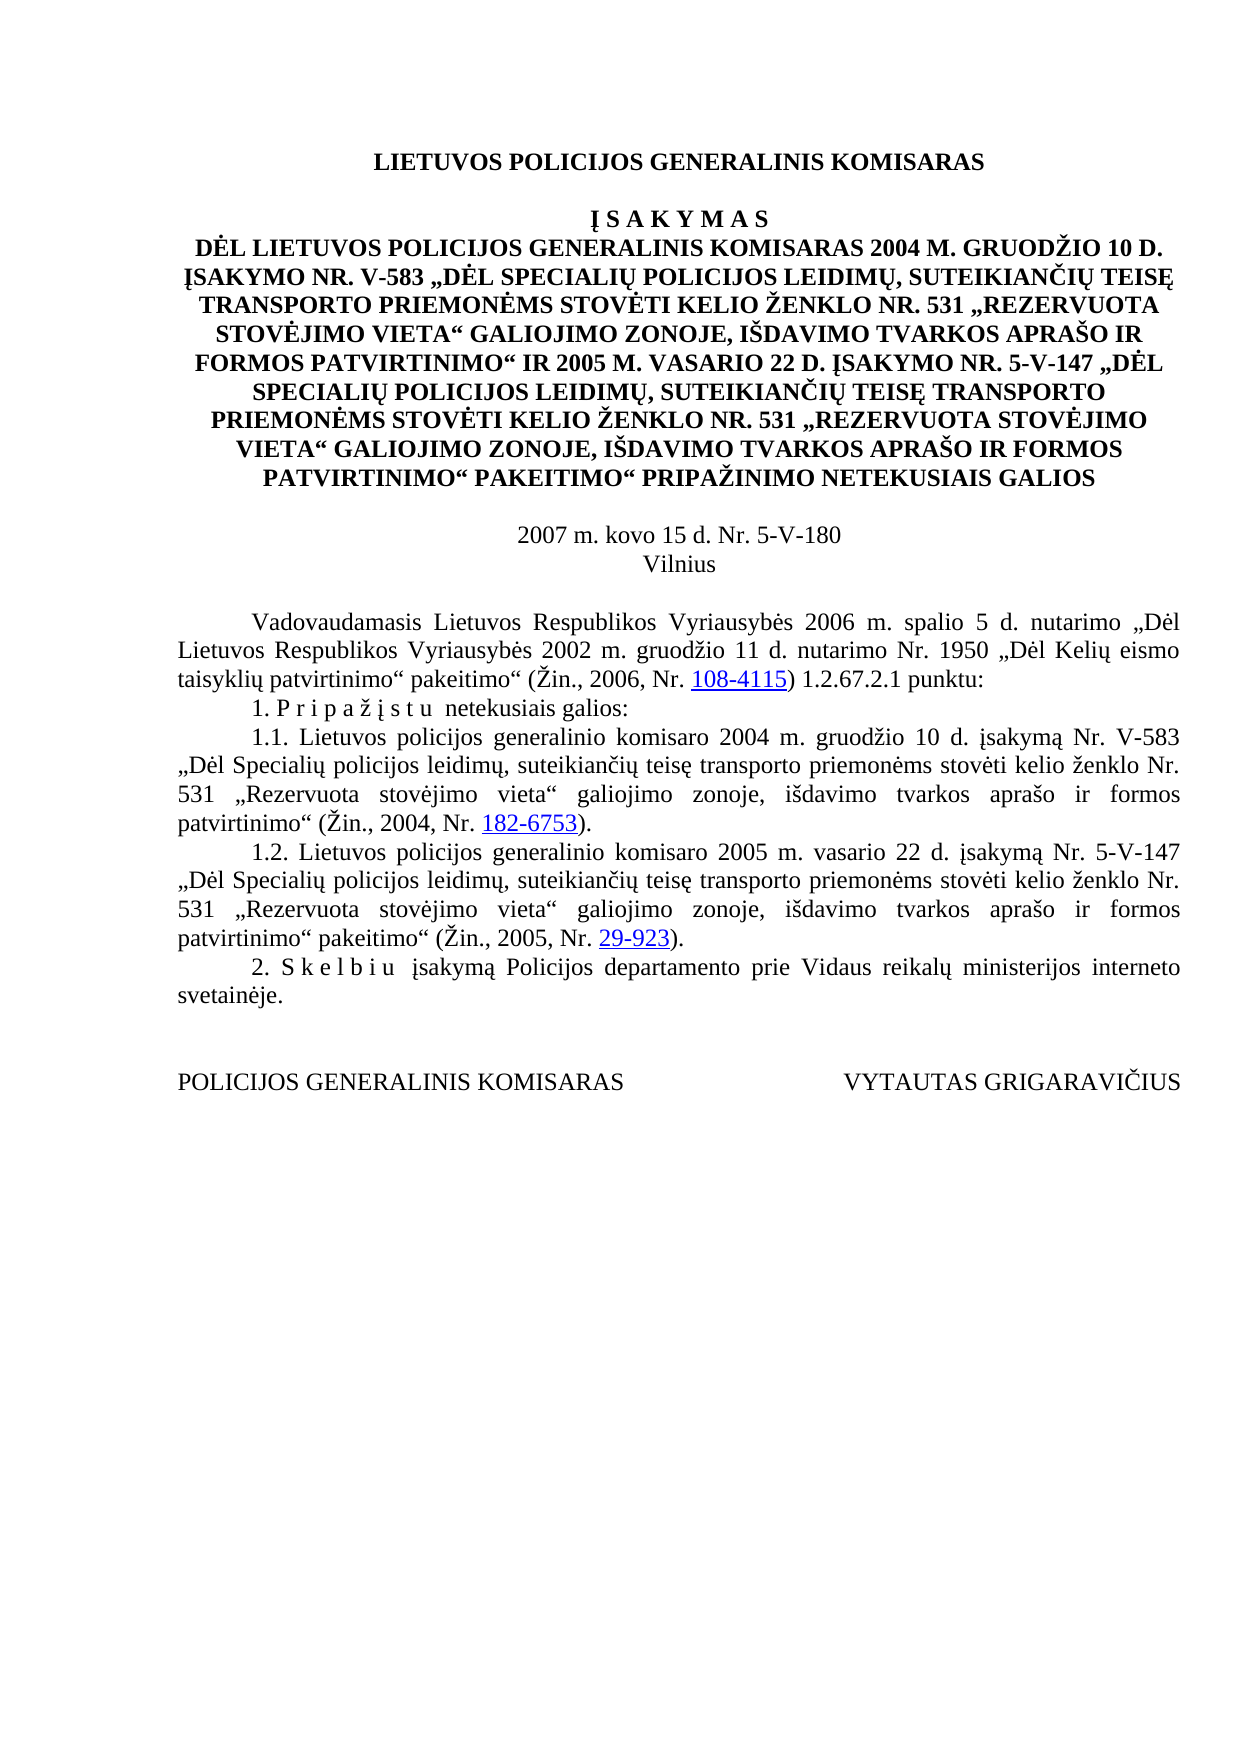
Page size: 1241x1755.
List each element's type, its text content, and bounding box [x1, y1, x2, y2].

text 2007 m. kovo 15 d. Nr. 5-V-180 [177, 521, 1181, 549]
text LIETUVOS POLICIJOS GENERALINIS KOMISARAS [177, 147, 1181, 176]
text DĖL LIETUVOS POLICIJOS GENERALINIS KOMISARAS 2004 M. GRUODŽIO 10 D. ĮSAKYMO NR. V-583 „DĖL SPECIALIŲ POLICIJOS LEIDIMŲ, SUTEIKIANČIŲ TEISĘ TRANSPORTO PRIEMONĖMS STOVĖTI KELIO ŽENKLO NR. 531 „REZERVUOTA STOVĖJIMO VIETA“ GALIOJIMO ZONOJE, IŠDAVIMO TVARKOS APRAŠO IR FORMOS PATVIRTINIMO“ IR 2005 M. VASARIO 22 D. ĮSAKYMO NR. 5-V-147 „DĖL SPECIALIŲ POLICIJOS LEIDIMŲ, SUTEIKIANČIŲ TEISĘ TRANSPORTO PRIEMONĖMS STOVĖTI KELIO ŽENKLO NR. 531 „REZERVUOTA STOVĖJIMO VIETA“ GALIOJIMO ZONOJE, IŠDAVIMO TVARKOS APRAŠO IR FORMOS PATVIRTINIMO“ PAKEITIMO“ PRIPAŽINIMO NETEKUSIAIS GALIOS [177, 233, 1181, 492]
text Į S A K Y M A S [177, 204, 1181, 233]
text 1.1. Lietuvos policijos generalinio komisaro 2004 m. gruodžio 10 d. įsakymą Nr. V-583 „Dėl Specialių policijos leidimų, suteikiančių teisę transporto priemonėms stovėti kelio ženklo Nr. 531 „Rezervuota stovėjimo vieta“ galiojimo zonoje, išdavimo tvarkos aprašo ir formos patvirtinimo“ (Žin., 2004, Nr. 182-6753). [177, 722, 1181, 837]
text 1. Pripažįstu netekusiais galios: [177, 693, 1181, 722]
text Vadovaudamasis Lietuvos Respublikos Vyriausybės 2006 m. spalio 5 d. nutarimo „Dėl Lietuvos Respublikos Vyriausybės 2002 m. gruodžio 11 d. nutarimo Nr. 1950 „Dėl Kelių eismo taisyklių patvirtinimo“ pakeitimo“ (Žin., 2006, Nr. 108-4115) 1.2.67.2.1 punktu: [177, 607, 1181, 693]
text 2. Skelbiu įsakymą Policijos departamento prie Vidaus reikalų ministerijos interneto svetainėje. [177, 952, 1181, 1009]
text Vilnius [177, 549, 1181, 578]
text 1.2. Lietuvos policijos generalinio komisaro 2005 m. vasario 22 d. įsakymą Nr. 5-V-147 „Dėl Specialių policijos leidimų, suteikiančių teisę transporto priemonėms stovėti kelio ženklo Nr. 531 „Rezervuota stovėjimo vieta“ galiojimo zonoje, išdavimo tvarkos aprašo ir formos patvirtinimo“ pakeitimo“ (Žin., 2005, Nr. 29-923). [177, 837, 1181, 952]
text POLICIJOS GENERALINIS KOMISARAS VYTAUTAS GRIGARAVIČIUS [177, 1067, 1181, 1096]
